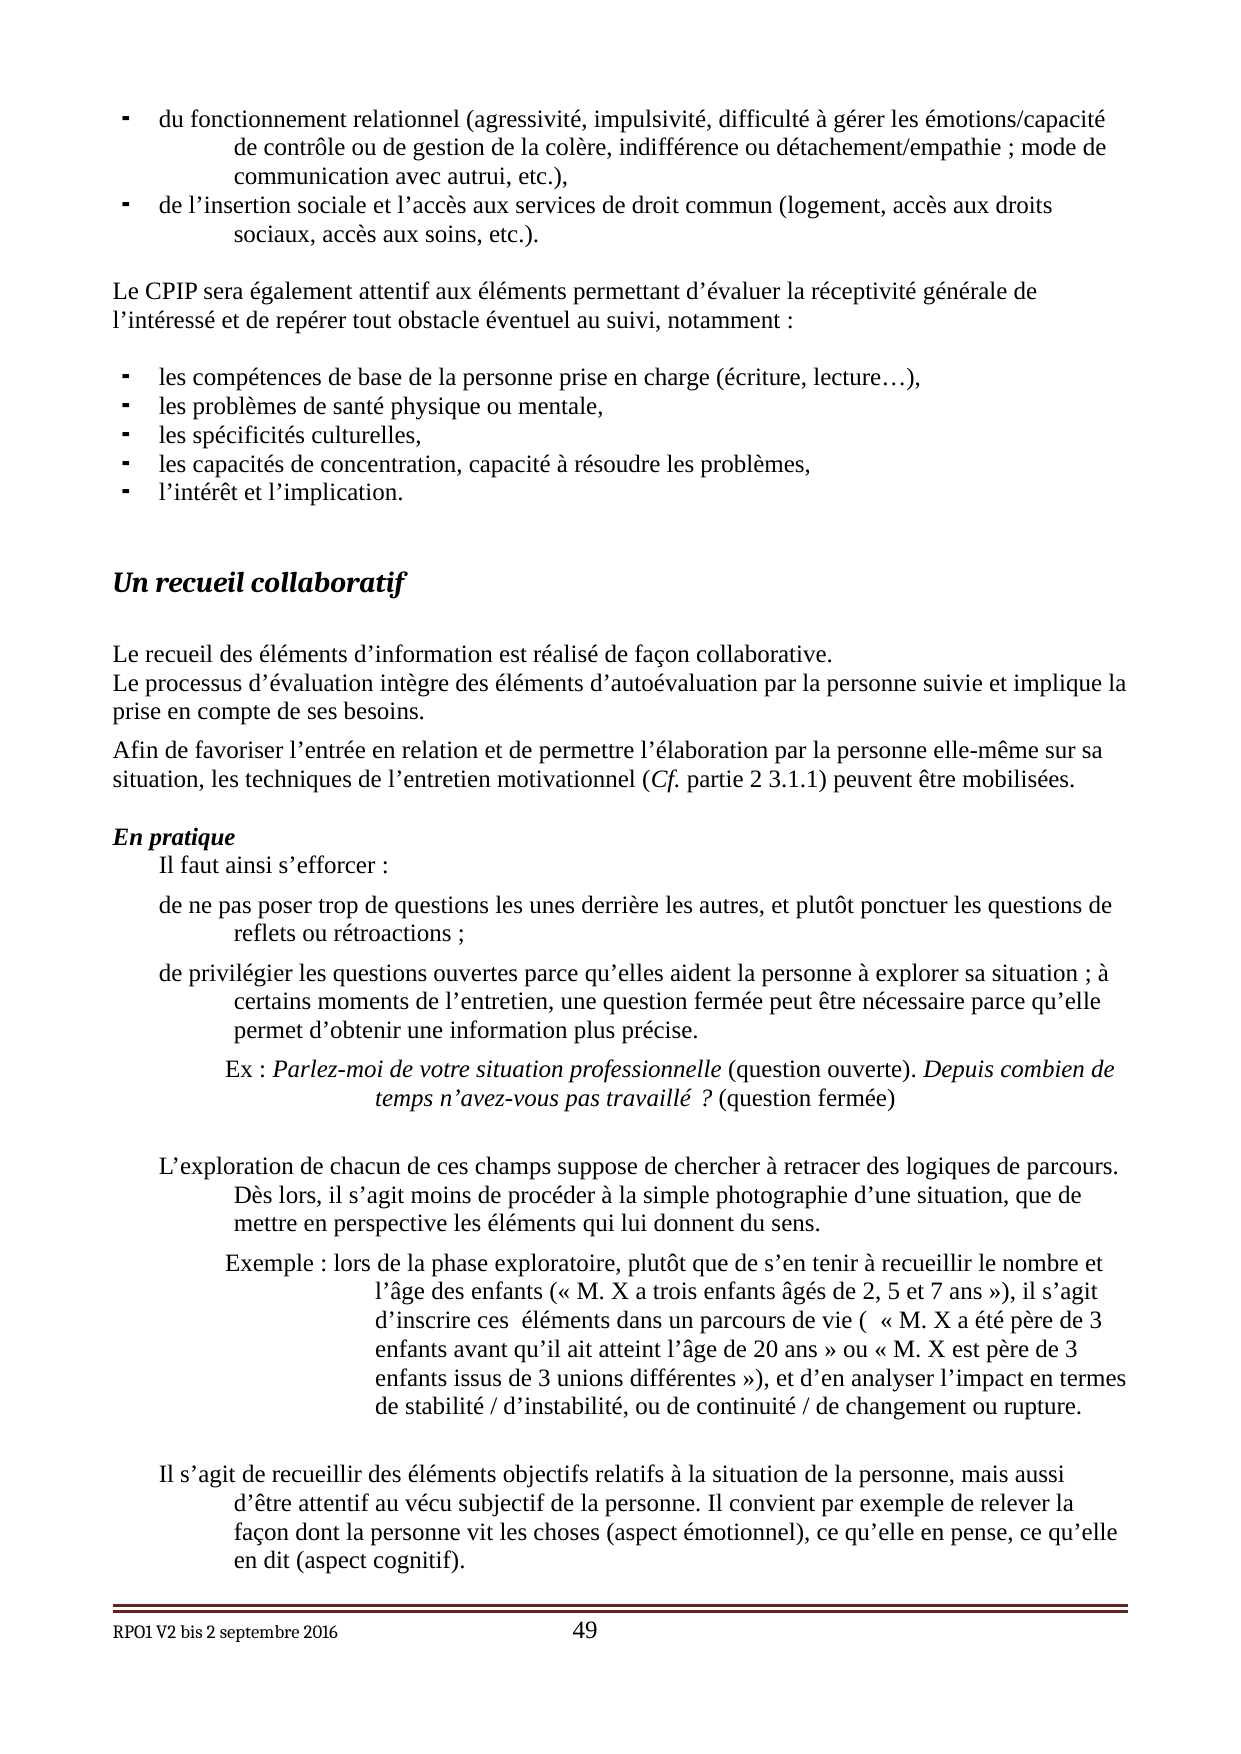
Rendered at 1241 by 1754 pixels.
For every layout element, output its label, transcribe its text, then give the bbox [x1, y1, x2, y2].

list Exemple : lors de la phase exploratoire, plutôt que de s’en tenir à recueillir le nombre et l’âge des enfants (« M. X a trois enfants âgés de 2, 5 et 7 ans »), il s’agit d’inscrire ces éléments dans un parcours de vie ( « M. X a été père de 3 enfants avant qu’il ait atteint l’âge de 20 ans » ou « M. X est père de 3 enfants issus de 3 unions différentes »), et d’en analyser l’impact en termes de stabilité / d’instabilité, ou de continuité / de changement ou rupture. [187, 1248, 1128, 1420]
list de l’insertion sociale et l’accès aux services de droit commun (logement, accès aux droits sociaux, accès aux soins, etc.). [121, 190, 1128, 247]
list les capacités de concentration, capacité à résoudre les problèmes, [121, 449, 1128, 477]
text Le recueil des éléments d’information est réalisé de façon collaborative. [112, 639, 1128, 668]
text Le processus d’évaluation intègre des éléments d’autoévaluation par la personne suivie et implique la prise en compte de ses besoins. [112, 668, 1128, 725]
list Il faut ainsi s’efforcer : [121, 851, 1128, 879]
text En pratique [112, 822, 1128, 851]
list de ne pas poser trop de questions les unes derrière les autres, et plutôt ponctuer les questions de reflets ou rétroactions ; [121, 890, 1128, 947]
text Afin de favoriser l’entrée en relation et de permettre l’élaboration par la personne elle-même sur sa situation, les techniques de l’entretien motivationnel (Cf. partie 2 3.1.1) peuvent être mobilisées. [112, 736, 1128, 793]
list de privilégier les questions ouvertes parce qu’elles aident la personne à explorer sa situation ; à certains moments de l’entretien, une question fermée peut être nécessaire parce qu’elle permet d’obtenir une information plus précise. [121, 958, 1128, 1044]
list les compétences de base de la personne prise en charge (écriture, lecture…), [121, 362, 1128, 391]
list L’exploration de chacun de ces champs suppose de chercher à retracer des logiques de parcours. Dès lors, il s’agit moins de procéder à la simple photographie d’une situation, que de mettre en perspective les éléments qui lui donnent du sens. [121, 1151, 1128, 1237]
list du fonctionnement relationnel (agressivité, impulsivité, difficulté à gérer les émotions/capacité de contrôle ou de gestion de la colère, indifférence ou détachement/empathie ; mode de communication avec autrui, etc.), [121, 104, 1128, 190]
list Il s’agit de recueillir des éléments objectifs relatifs à la situation de la personne, mais aussi d’être attentif au vécu subjectif de la personne. Il convient par exemple de relever la façon dont la personne vit les choses (aspect émotionnel), ce qu’elle en pense, ce qu’elle en dit (aspect cognitif). [121, 1459, 1128, 1574]
list les spécificités culturelles, [121, 420, 1128, 449]
list Ex : Parlez-moi de votre situation professionnelle (question ouverte). Depuis combien de temps n’avez-vous pas travaillé ? (question fermée) [187, 1054, 1128, 1112]
text Le CPIP sera également attentif aux éléments permettant d’évaluer la réceptivité générale de l’intéressé et de repérer tout obstacle éventuel au suivi, notamment : [112, 276, 1128, 334]
text Un recueil collaboratif [112, 566, 1128, 600]
list l’intérêt et l’implication. [121, 477, 1128, 506]
list les problèmes de santé physique ou mentale, [121, 391, 1128, 420]
